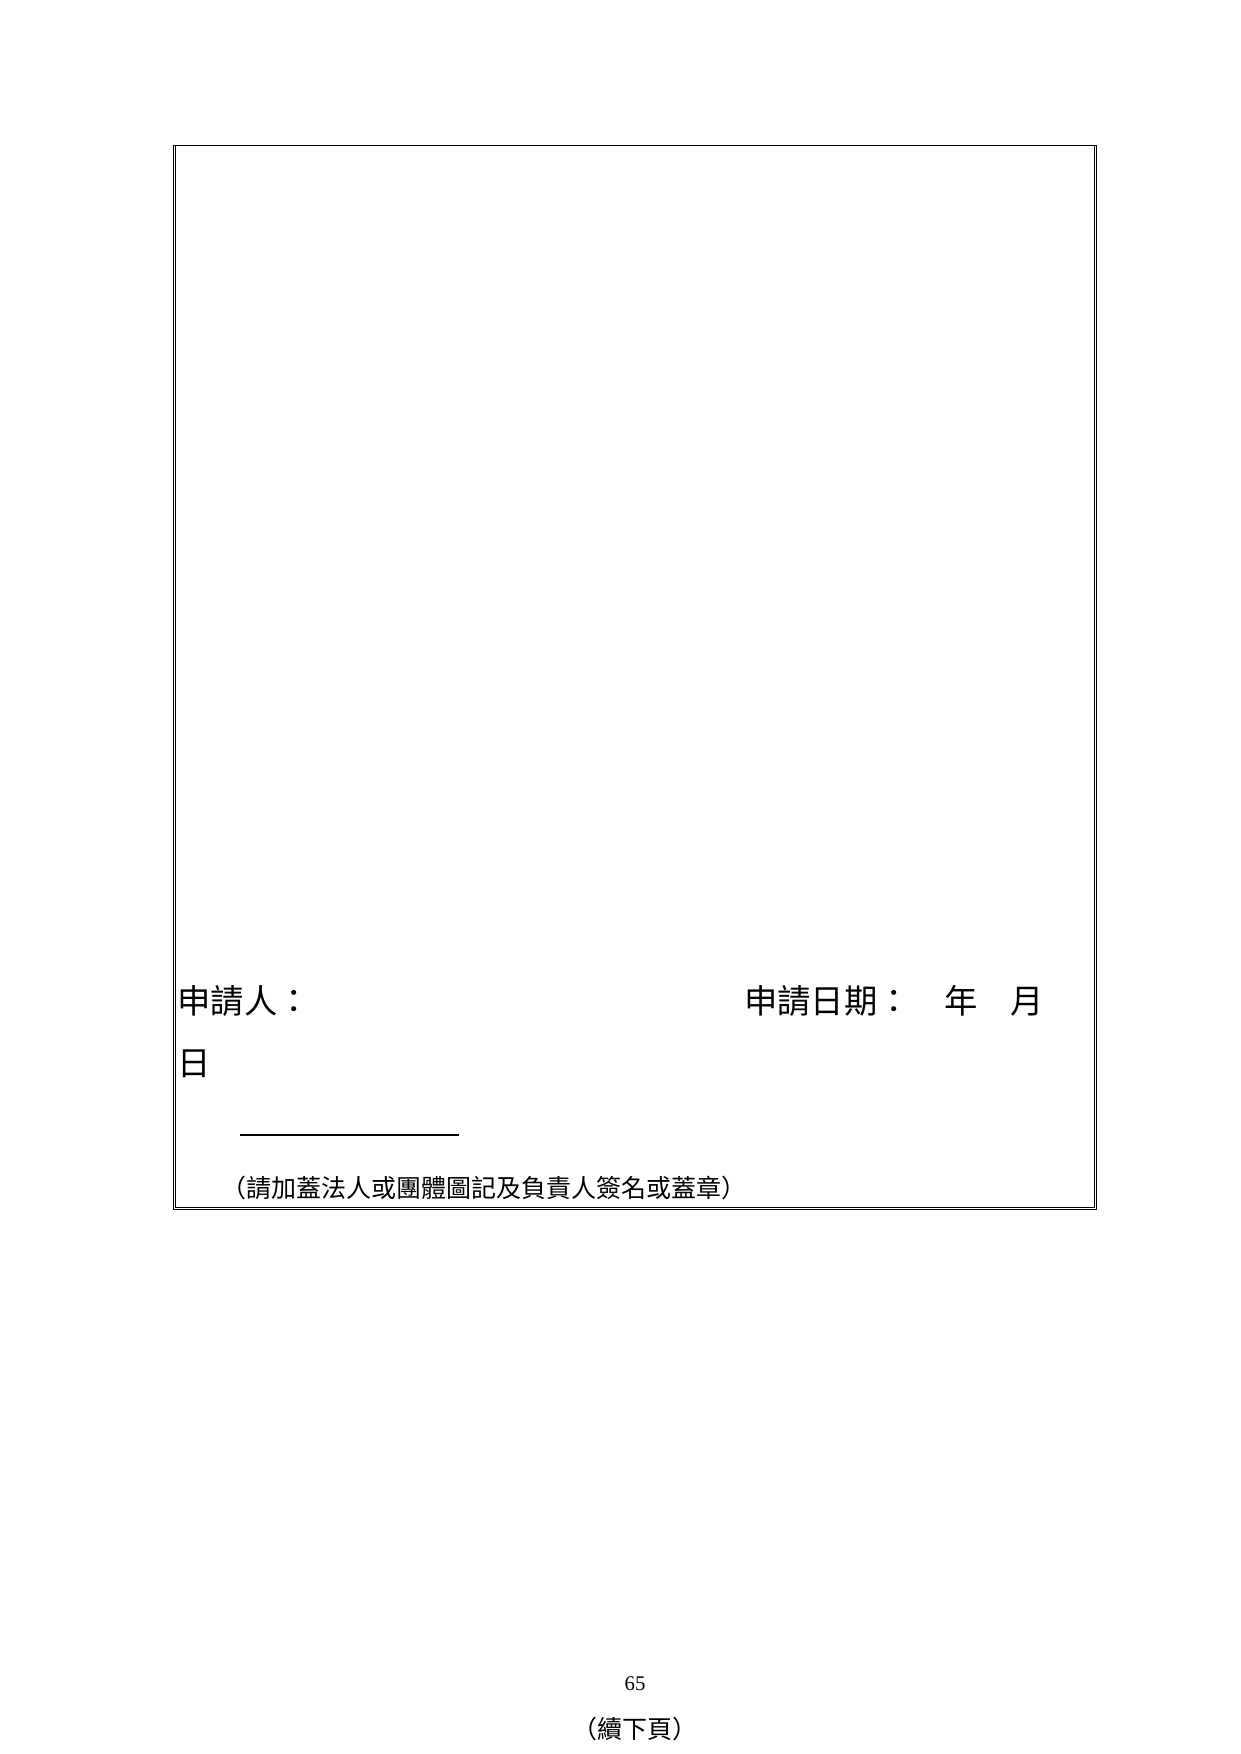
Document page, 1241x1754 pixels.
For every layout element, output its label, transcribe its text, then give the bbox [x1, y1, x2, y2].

table_cell 申請人： 申請日期： 年 月 日 （請加蓋法人或團體圖記及負責人簽名或蓋章） [176, 146, 1094, 1207]
text （續下頁） [522, 1710, 783, 1746]
